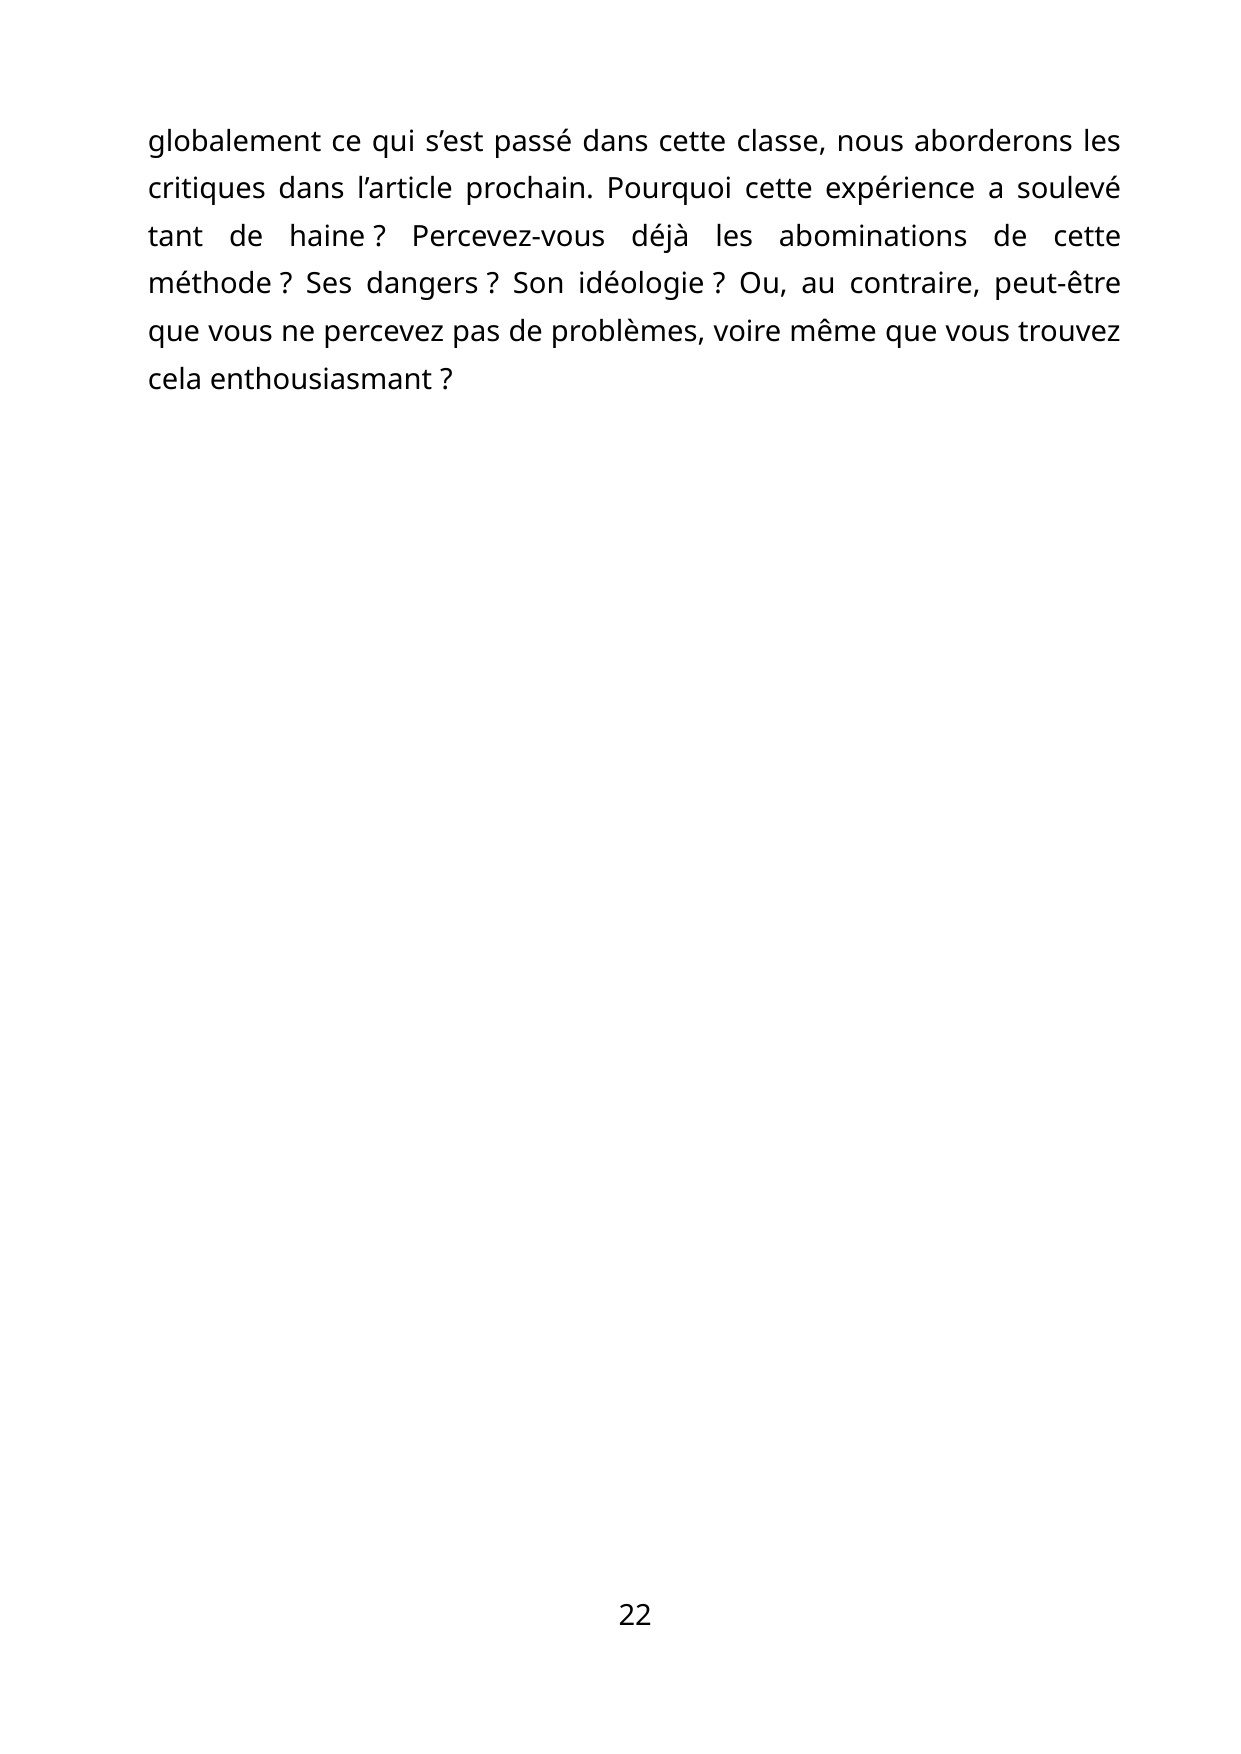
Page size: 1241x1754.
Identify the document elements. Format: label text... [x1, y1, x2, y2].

text globalement ce qui s’est passé dans cette classe, nous aborderons les critiques dans l’article prochain. Pourquoi cette expérience a soulevé tant de haine ? Percevez-vous déjà les abominations de cette méthode ? Ses dangers ? Son idéologie ? Ou, au contraire, peut-être que vous ne percevez pas de problèmes, voire même que vous trouvez cela enthousiasmant ? [148, 120, 1122, 398]
